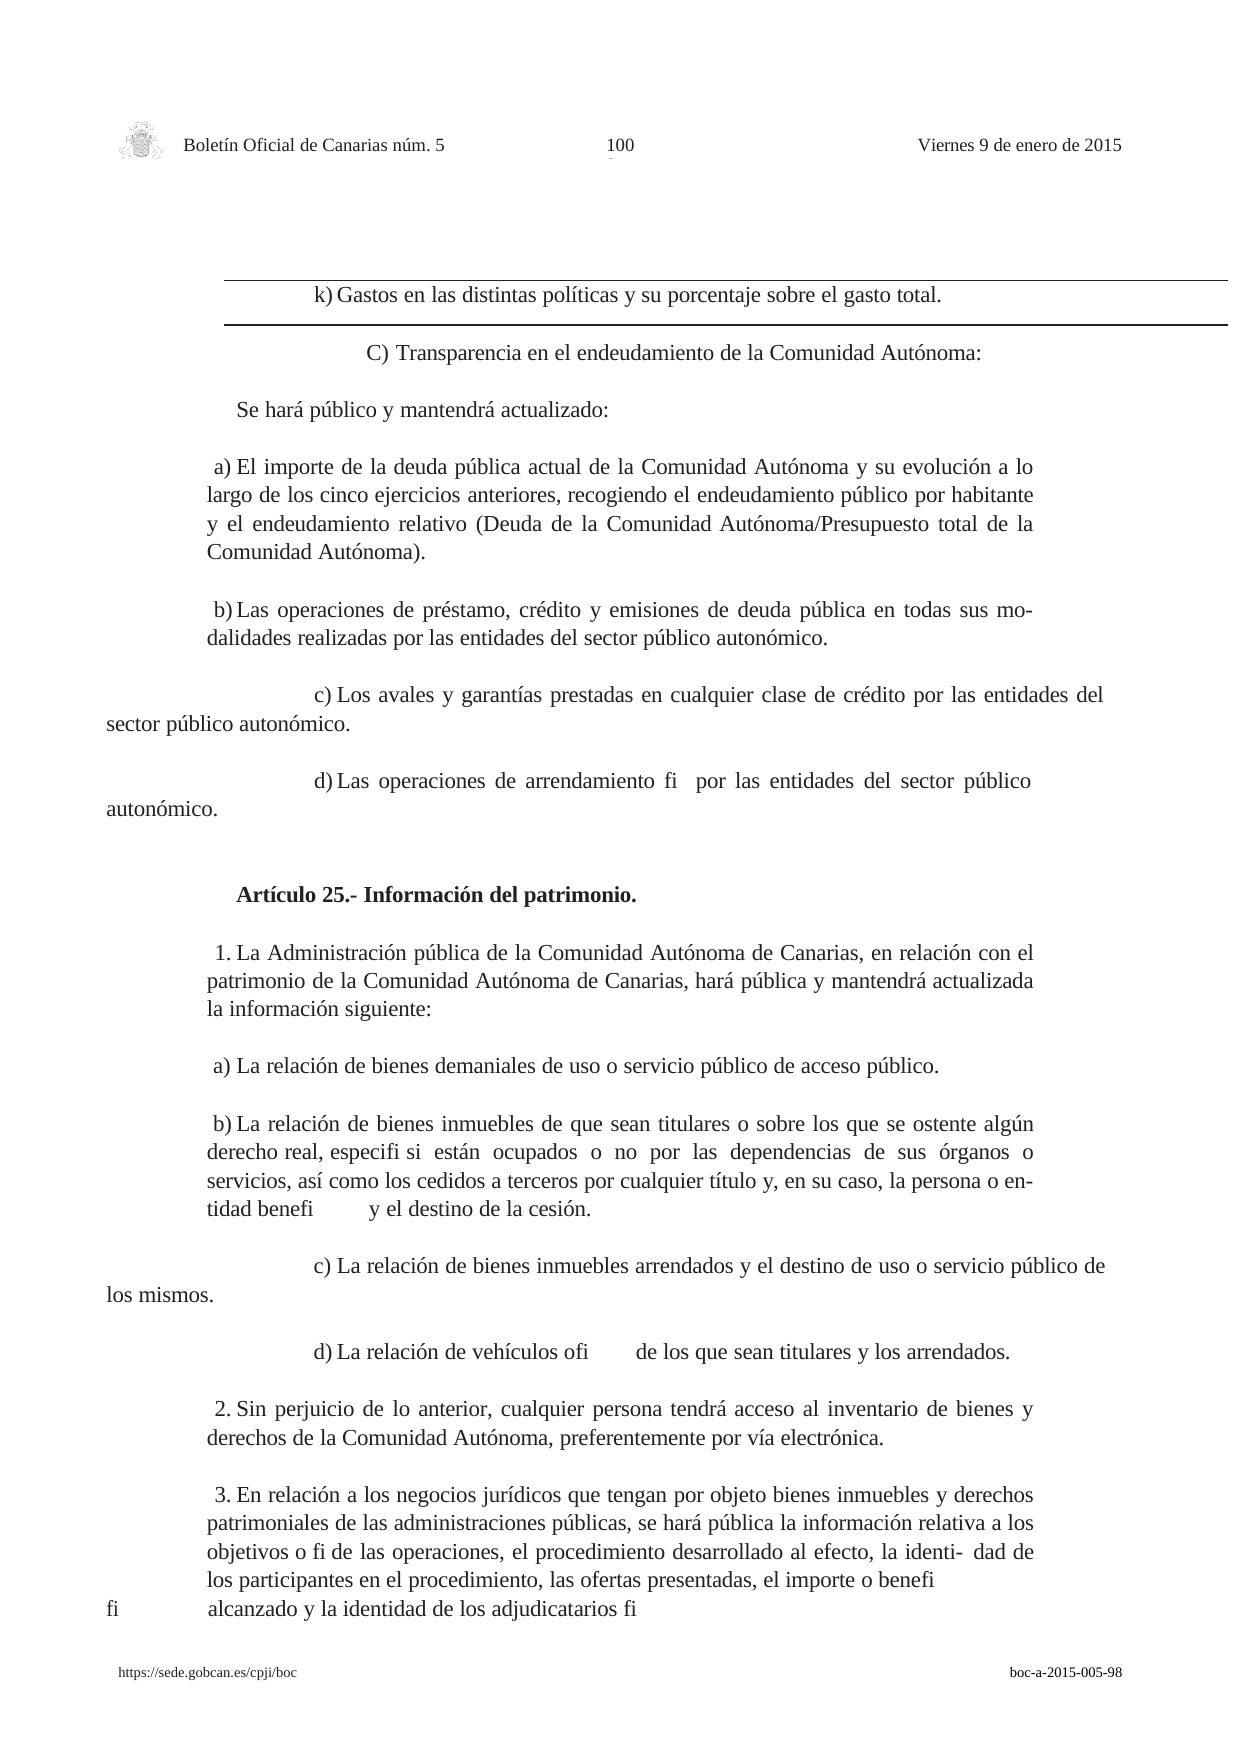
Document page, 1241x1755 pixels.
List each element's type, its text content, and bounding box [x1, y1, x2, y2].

text Se hará público y mantendrá actualizado: [236, 396, 1134, 422]
list La relación de bienes inmuebles de que sean titulares o sobre los que se ostente algún derecho real, especifi si están ocupados o no por las dependencias de sus órganos o servicios, así como los cedidos a terceros por cualquier título y, en su caso, la persona o en- tidad benefi y el destino de la cesión. [183, 1110, 1034, 1221]
list La Administración pública de la Comunidad Autónoma de Canarias, en relación con el patrimonio de la Comunidad Autónoma de Canarias, hará pública y mantendrá actualizada la información siguiente: [185, 938, 1034, 1022]
text fi alcanzado y la identidad de los adjudicatarios fi [106, 1594, 1134, 1621]
list Las operaciones de arrendamiento fi por las entidades del sector público [314, 767, 1134, 793]
text los mismos. [106, 1281, 1134, 1307]
list En relación a los negocios jurídicos que tengan por objeto bienes inmuebles y derechos patrimoniales de las administraciones públicas, se hará pública la información relativa a los objetivos o fi de las operaciones, el procedimiento desarrollado al efecto, la identi- dad de los participantes en el procedimiento, las ofertas presentadas, el importe o benefi [185, 1481, 1034, 1592]
subtitle Artículo 25.- Información del patrimonio. [236, 881, 1134, 908]
text autonómico. [106, 796, 1134, 822]
list La relación de vehículos ofi de los que sean titulares y los arrendados. [313, 1338, 1134, 1364]
list Los avales y garantías prestadas en cualquier clase de crédito por las entidades del [314, 681, 1134, 708]
list Sin perjuicio de lo anterior, cualquier persona tendrá acceso al inventario de bienes y derechos de la Comunidad Autónoma, preferentemente por vía electrónica. [185, 1395, 1034, 1450]
list Las operaciones de préstamo, crédito y emisiones de deuda pública en todas sus mo- dalidades realizadas por las entidades del sector público autonómico. [184, 596, 1034, 650]
list La relación de bienes inmuebles arrendados y el destino de uso o servicio público de [313, 1252, 1134, 1279]
text sector público autonómico. [106, 710, 1134, 736]
list Transparencia en el endeudamiento de la Comunidad Autónoma: [366, 339, 1134, 365]
list El importe de la deuda pública actual de la Comunidad Autónoma y su evolución a lo largo de los cinco ejercicios anteriores, recogiendo el endeudamiento público por habitante y el endeudamiento relativo (Deuda de la Comunidad Autónoma/Presupuesto total de la Comunidad Autónoma). [184, 453, 1034, 565]
list [314, 264, 1134, 280]
list La relación de bienes demaniales de uso o servicio público de acceso público. [183, 1053, 1134, 1079]
list Gastos en las distintas políticas y su porcentaje sobre el gasto total. [314, 281, 1134, 308]
